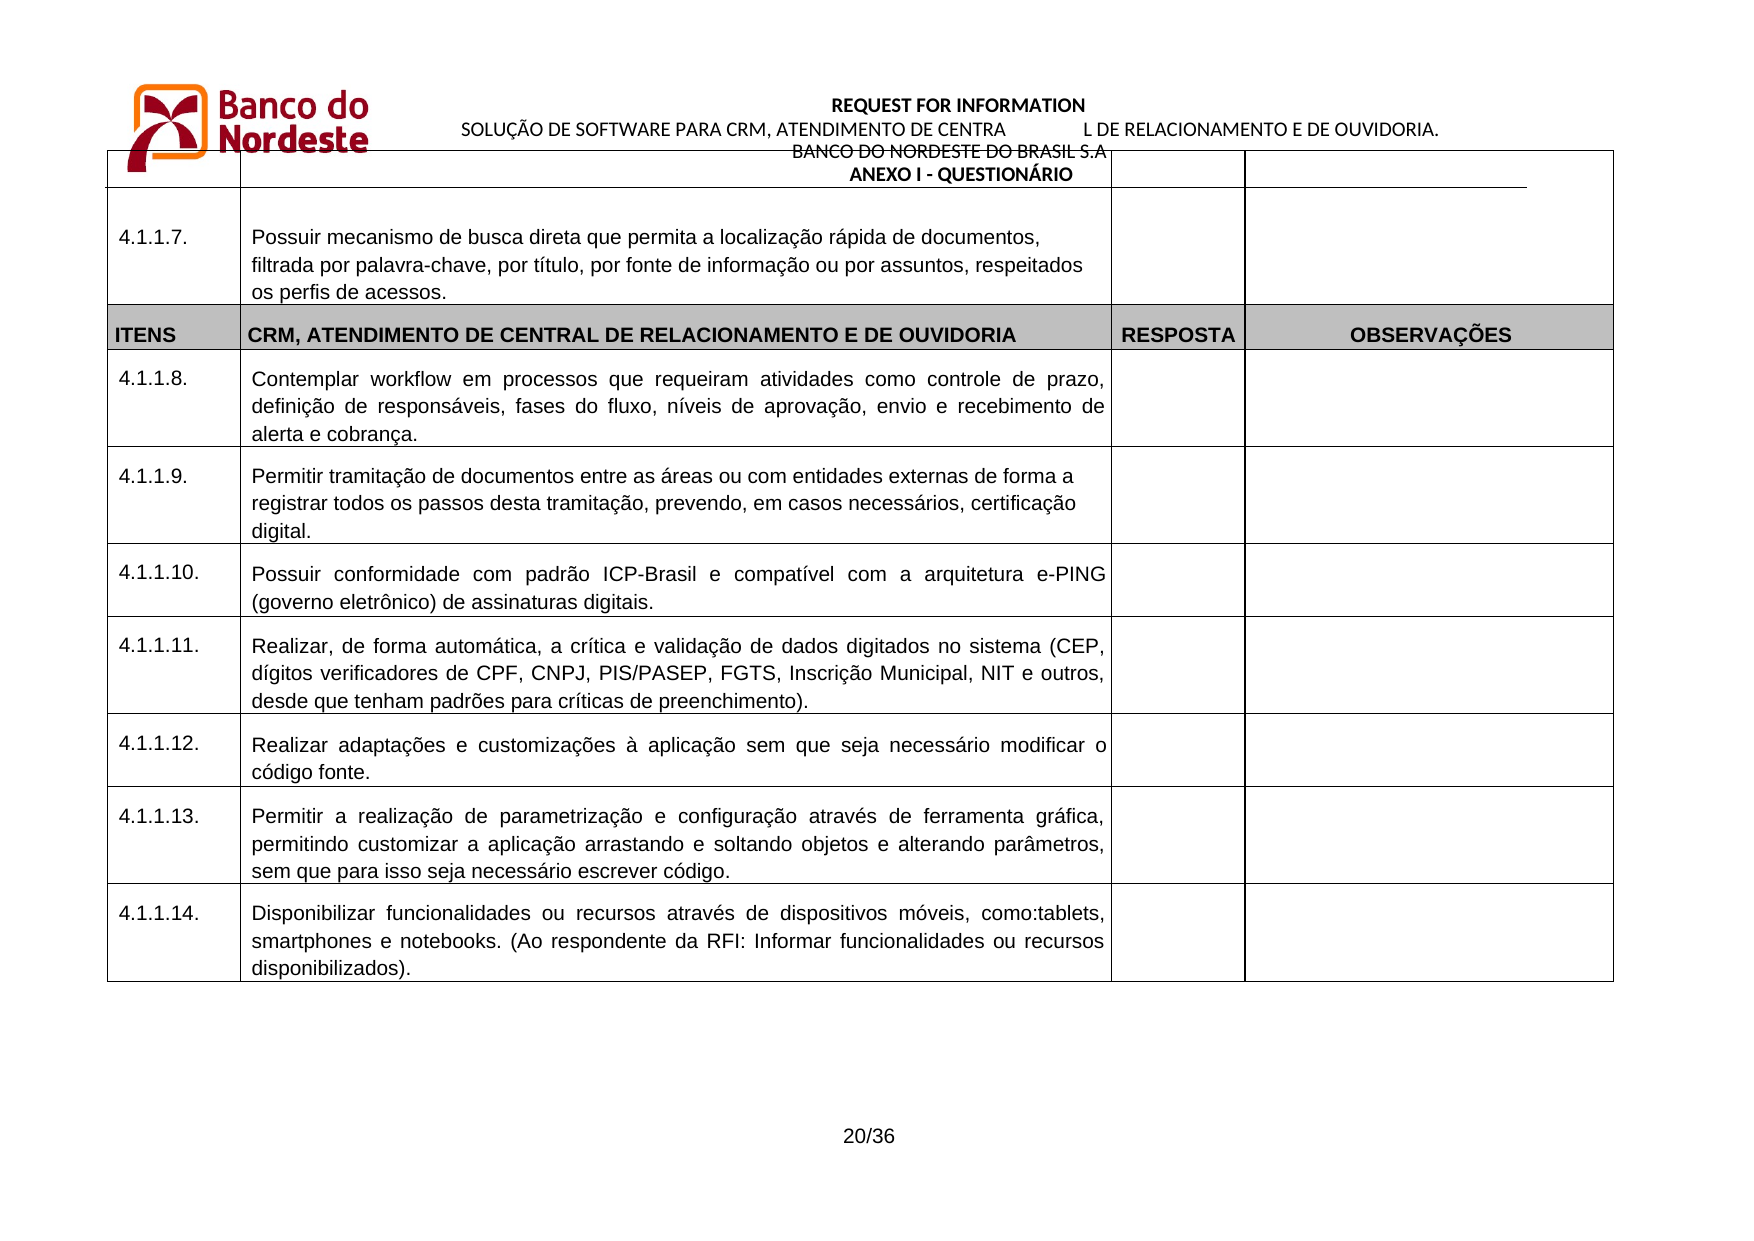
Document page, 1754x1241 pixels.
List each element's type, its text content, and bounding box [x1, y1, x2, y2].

table_cell [1246, 151, 1613, 304]
table_cell [1246, 544, 1613, 616]
picture [117, 73, 375, 150]
table_cell Realizar adaptações e customizações à aplicação sem que seja necessário modificar o código fonte. [241, 714, 1111, 786]
table_cell [1246, 350, 1613, 446]
table_cell OBSERVAÇÕES [1246, 305, 1613, 349]
table_cell Contemplar workflow em processos que requeiram atividades como controle de prazo, definição de responsáveis, fases do fluxo, níveis de aprovação, envio e recebimento de alerta e cobrança. [241, 350, 1111, 446]
table_cell Realizar, de forma automática, a crítica e validação de dados digitados no sistema (CEP, dígitos verificadores de CPF, CNPJ, PIS/PASEP, FGTS, Inscrição Municipal, NIT e outros, desde que tenham padrões para críticas de preenchimento). [241, 617, 1111, 713]
table_cell 4.1.1.8. [108, 350, 240, 446]
table_cell [1112, 787, 1244, 883]
table_cell [1112, 350, 1244, 446]
table_cell [1112, 714, 1244, 786]
table_cell Disponibilizar funcionalidades ou recursos através de dispositivos móveis, como:tablets, smartphones e notebooks. (Ao respondente da RFI: Informar funcionalidades ou recursos disponibilizados). [241, 884, 1111, 981]
table_cell 4.1.1.7. [108, 151, 240, 304]
table_cell Possuir mecanismo de busca direta que permita a localização rápida de documentos, filtrada por palavra-chave, por título, por fonte de informação ou por assuntos, respeitados os perfis de acessos. [241, 151, 1111, 304]
table_cell 4.1.1.14. [108, 884, 240, 981]
table_cell ITENS [108, 305, 240, 349]
table_cell Possuir conformidade com padrão ICP-Brasil e compatível com a arquitetura e-PING (governo eletrônico) de assinaturas digitais. [241, 544, 1111, 616]
table_cell CRM, ATENDIMENTO DE CENTRAL DE RELACIONAMENTO E DE OUVIDORIA [241, 305, 1111, 349]
table_cell [1246, 447, 1613, 542]
table_cell [1112, 151, 1244, 304]
table_cell [1112, 884, 1244, 981]
table_cell [1246, 714, 1613, 786]
table_cell RESPOSTA [1112, 305, 1244, 349]
table_cell Permitir a realização de parametrização e configuração através de ferramenta gráfica, permitindo customizar a aplicação arrastando e soltando objetos e alterando parâmetros, sem que para isso seja necessário escrever código. [241, 787, 1111, 883]
table_cell [1112, 544, 1244, 616]
table_cell [1246, 617, 1613, 713]
table_cell [1112, 447, 1244, 542]
table_cell 4.1.1.12. [108, 714, 240, 786]
table_cell [1246, 787, 1613, 883]
table_cell 4.1.1.10. [108, 544, 240, 616]
table_cell 4.1.1.11. [108, 617, 240, 713]
table_cell [1246, 884, 1613, 981]
table_cell [1112, 617, 1244, 713]
table_cell 4.1.1.9. [108, 447, 240, 542]
table_cell Permitir tramitação de documentos entre as áreas ou com entidades externas de forma a registrar todos os passos desta tramitação, prevendo, em casos necessários, certificação digital. [241, 447, 1111, 542]
table_cell 4.1.1.13. [108, 787, 240, 883]
